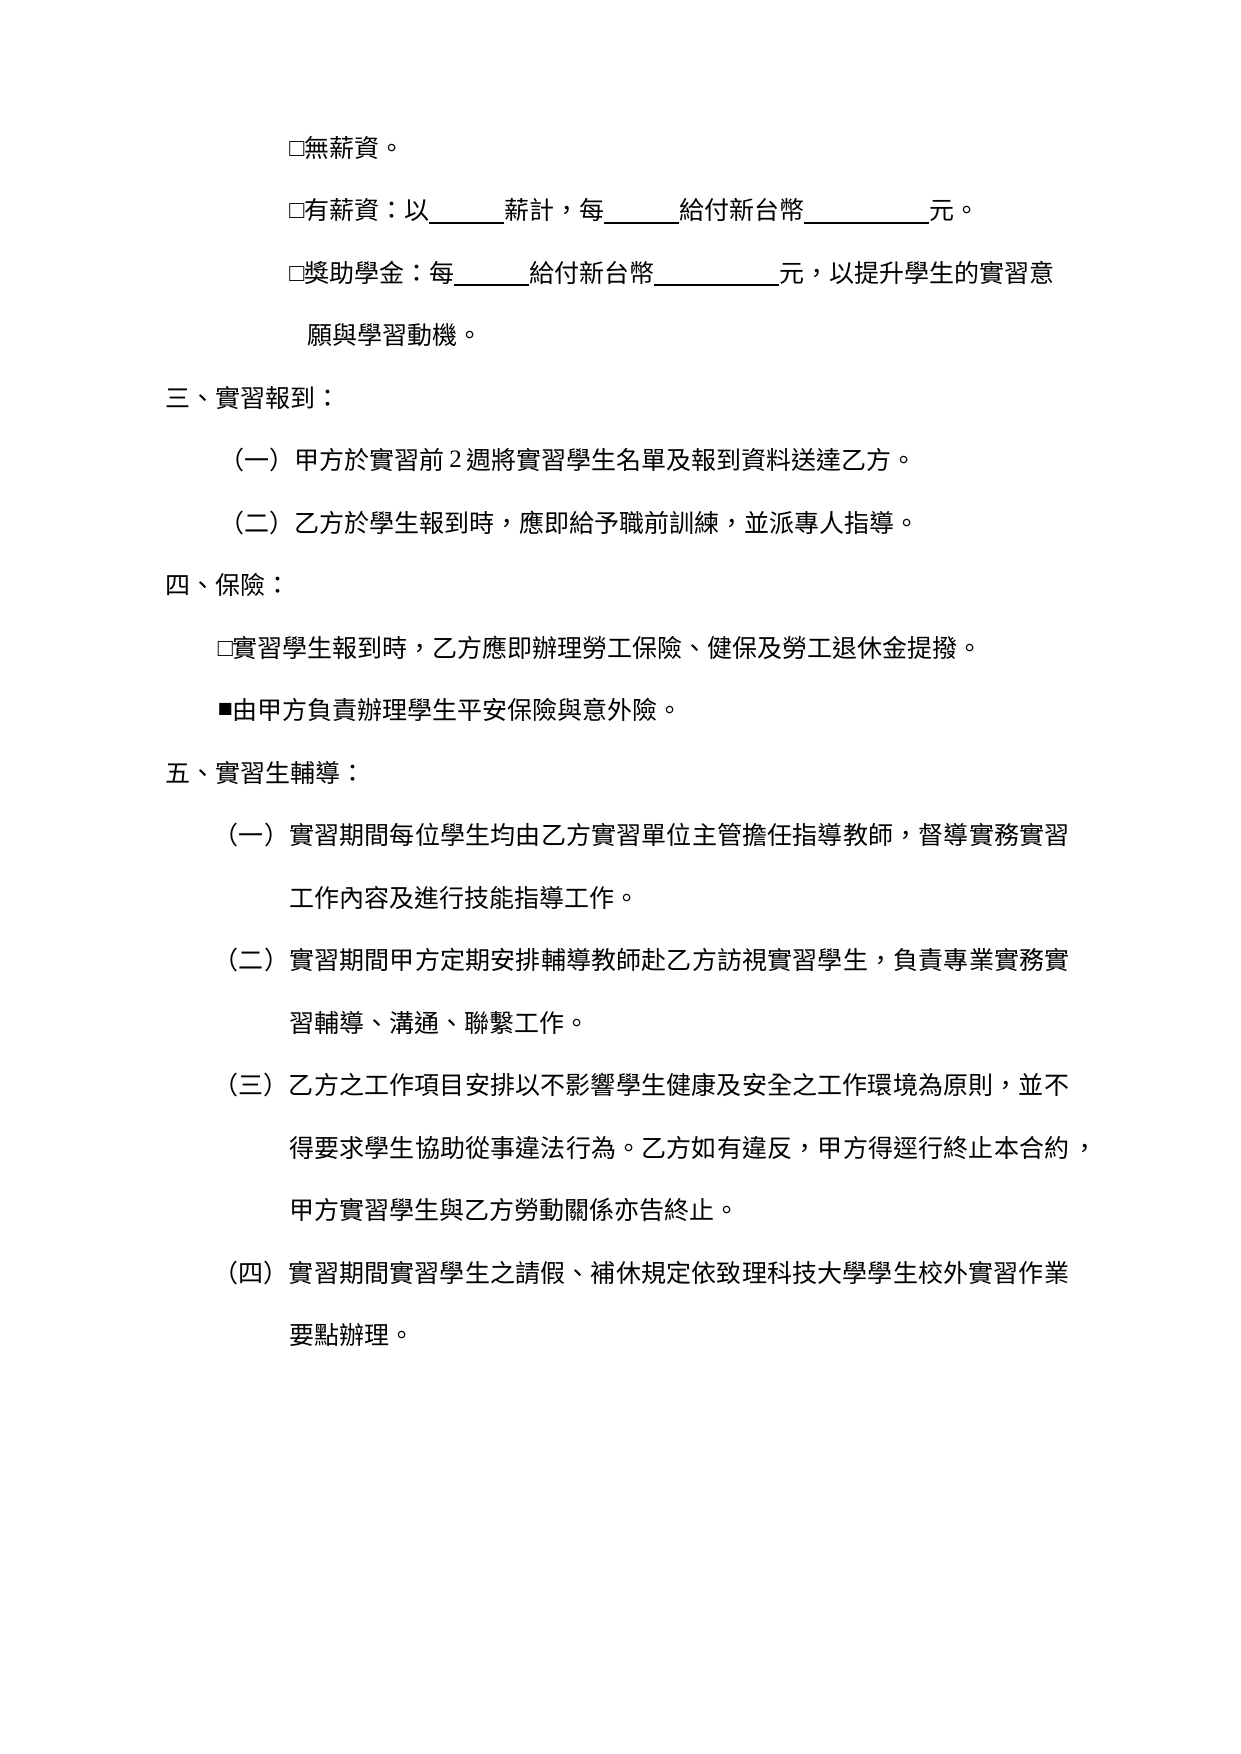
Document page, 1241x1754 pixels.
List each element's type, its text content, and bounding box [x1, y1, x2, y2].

text □實習學生報到時，乙方應即辦理勞工保險、健保及勞工退休金提撥。 [218, 605, 1072, 667]
text □獎助學金：每 給付新台幣 元，以提升學生的實習意願與學習動機。 [289, 230, 1072, 355]
text ■由甲方負責辦理學生平安保險與意外險。 [218, 667, 1072, 730]
text □無薪資。 [289, 105, 1072, 167]
text 四、保險： [165, 542, 1072, 605]
text （一）實習期間每位學生均由乙方實習單位主管擔任指導教師，督導實務實習工作內容及進行技能指導工作。 [213, 792, 1072, 917]
text 五、實習生輔導： [165, 730, 1072, 792]
text □有薪資：以 薪計，每 給付新台幣 元。 [289, 167, 1072, 230]
text （一）甲方於實習前2週將實習學生名單及報到資料送達乙方。 [219, 417, 1072, 480]
text （二）實習期間甲方定期安排輔導教師赴乙方訪視實習學生，負責專業實務實習輔導、溝通、聯繫工作。 [213, 917, 1072, 1042]
text （二）乙方於學生報到時，應即給予職前訓練，並派專人指導。 [219, 480, 1072, 542]
text 三、實習報到： [165, 355, 1072, 417]
text （四）實習期間實習學生之請假、補休規定依致理科技大學學生校外實習作業要點辦理。 [213, 1230, 1072, 1355]
text （三）乙方之工作項目安排以不影響學生健康及安全之工作環境為原則，並不得要求學生協助從事違法行為。乙方如有違反，甲方得逕行終止本合約，甲方實習學生與乙方勞動關係亦告終止。 [213, 1042, 1072, 1230]
